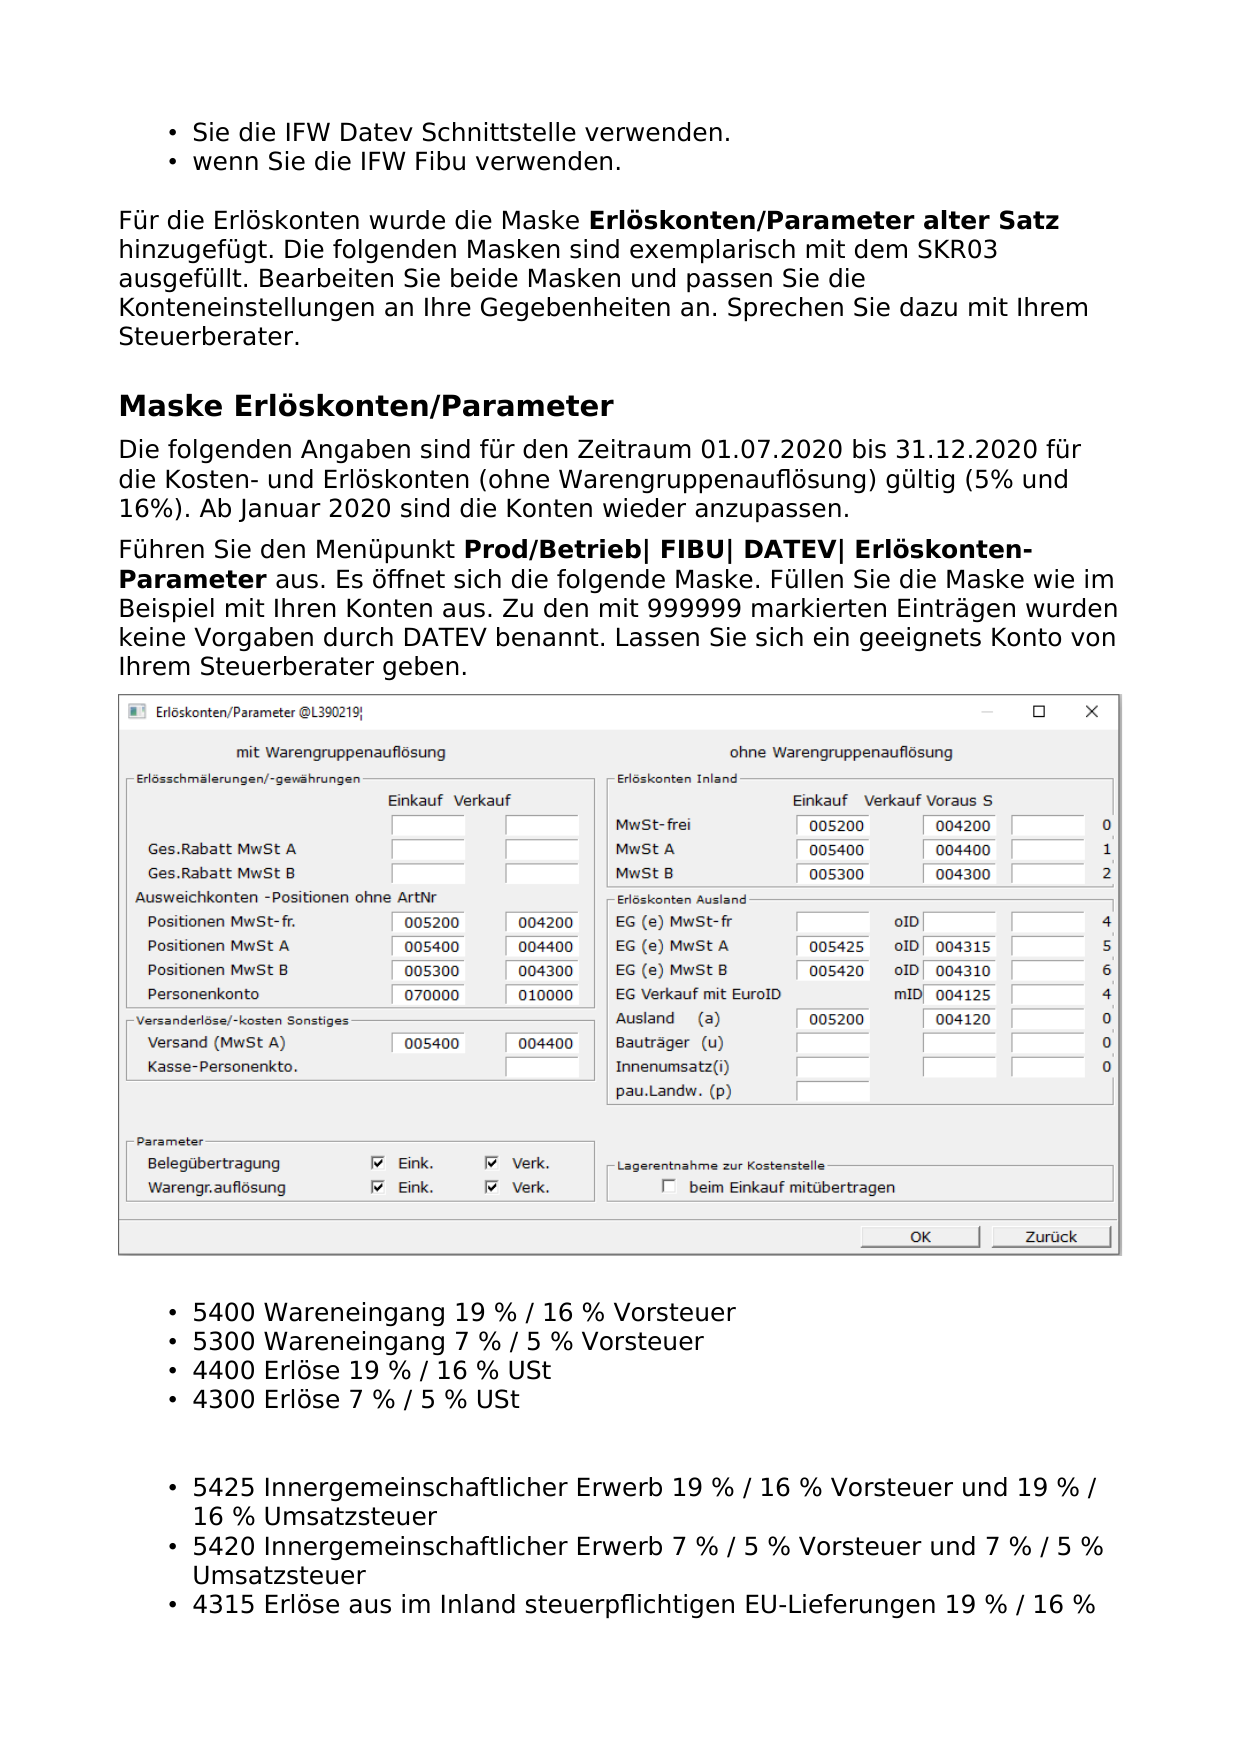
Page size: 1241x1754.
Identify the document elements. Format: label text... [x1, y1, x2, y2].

text Die folgenden Angaben sind für den Zeitraum 01.07.2020 bis 31.12.2020 für die Kosten- und Erlöskonten (ohne Warengruppenauflösung) gültig (5% und 16%). Ab Januar 2020 sind die Konten wieder anzupassen. [118, 436, 1122, 523]
list 4300 Erlöse 7 % / 5 % USt [177, 1385, 1122, 1414]
list 5425 Innergemeinschaftlicher Erwerb 19 % / 16 % Vorsteuer und 19 % / 16 % Umsatzsteuer [177, 1473, 1122, 1532]
subtitle Maske Erlöskonten/Parameter [118, 389, 1122, 423]
list wenn Sie die IFW Fibu verwenden. [177, 147, 1122, 176]
list 5420 Innergemeinschaftlicher Erwerb 7 % / 5 % Vorsteuer und 7 % / 5 % Umsatzsteuer [177, 1532, 1122, 1590]
list 5300 Wareneingang 7 % / 5 % Vorsteuer [177, 1327, 1122, 1356]
list 5400 Wareneingang 19 % / 16 % Vorsteuer [177, 1298, 1122, 1327]
list Sie die IFW Datev Schnittstelle verwenden. [177, 118, 1122, 147]
text Führen Sie den Menüpunkt Prod/Betrieb| FIBU| DATEV| Erlöskonten-Parameter aus. Es öffnet sich die folgende Maske. Füllen Sie die Maske wie im Beispiel mit Ihren Konten aus. Zu den mit 999999 markierten Einträgen wurden keine Vorgaben durch DATEV benannt. Lassen Sie sich ein geeignets Konto von Ihrem Steuerberater geben. [118, 536, 1122, 682]
picture [118, 694, 1123, 1256]
text Für die Erlöskonten wurde die Maske Erlöskonten/Parameter alter Satz hinzugefügt. Die folgenden Masken sind exemplarisch mit dem SKR03 ausgefüllt. Bearbeiten Sie beide Masken und passen Sie die Konteneinstellungen an Ihre Gegebenheiten an. Sprechen Sie dazu mit Ihrem Steuerberater. [118, 206, 1122, 352]
list 4400 Erlöse 19 % / 16 % USt [177, 1356, 1122, 1385]
list 4315 Erlöse aus im Inland steuerpflichtigen EU-Lieferungen 19 % / 16 % [177, 1590, 1122, 1619]
